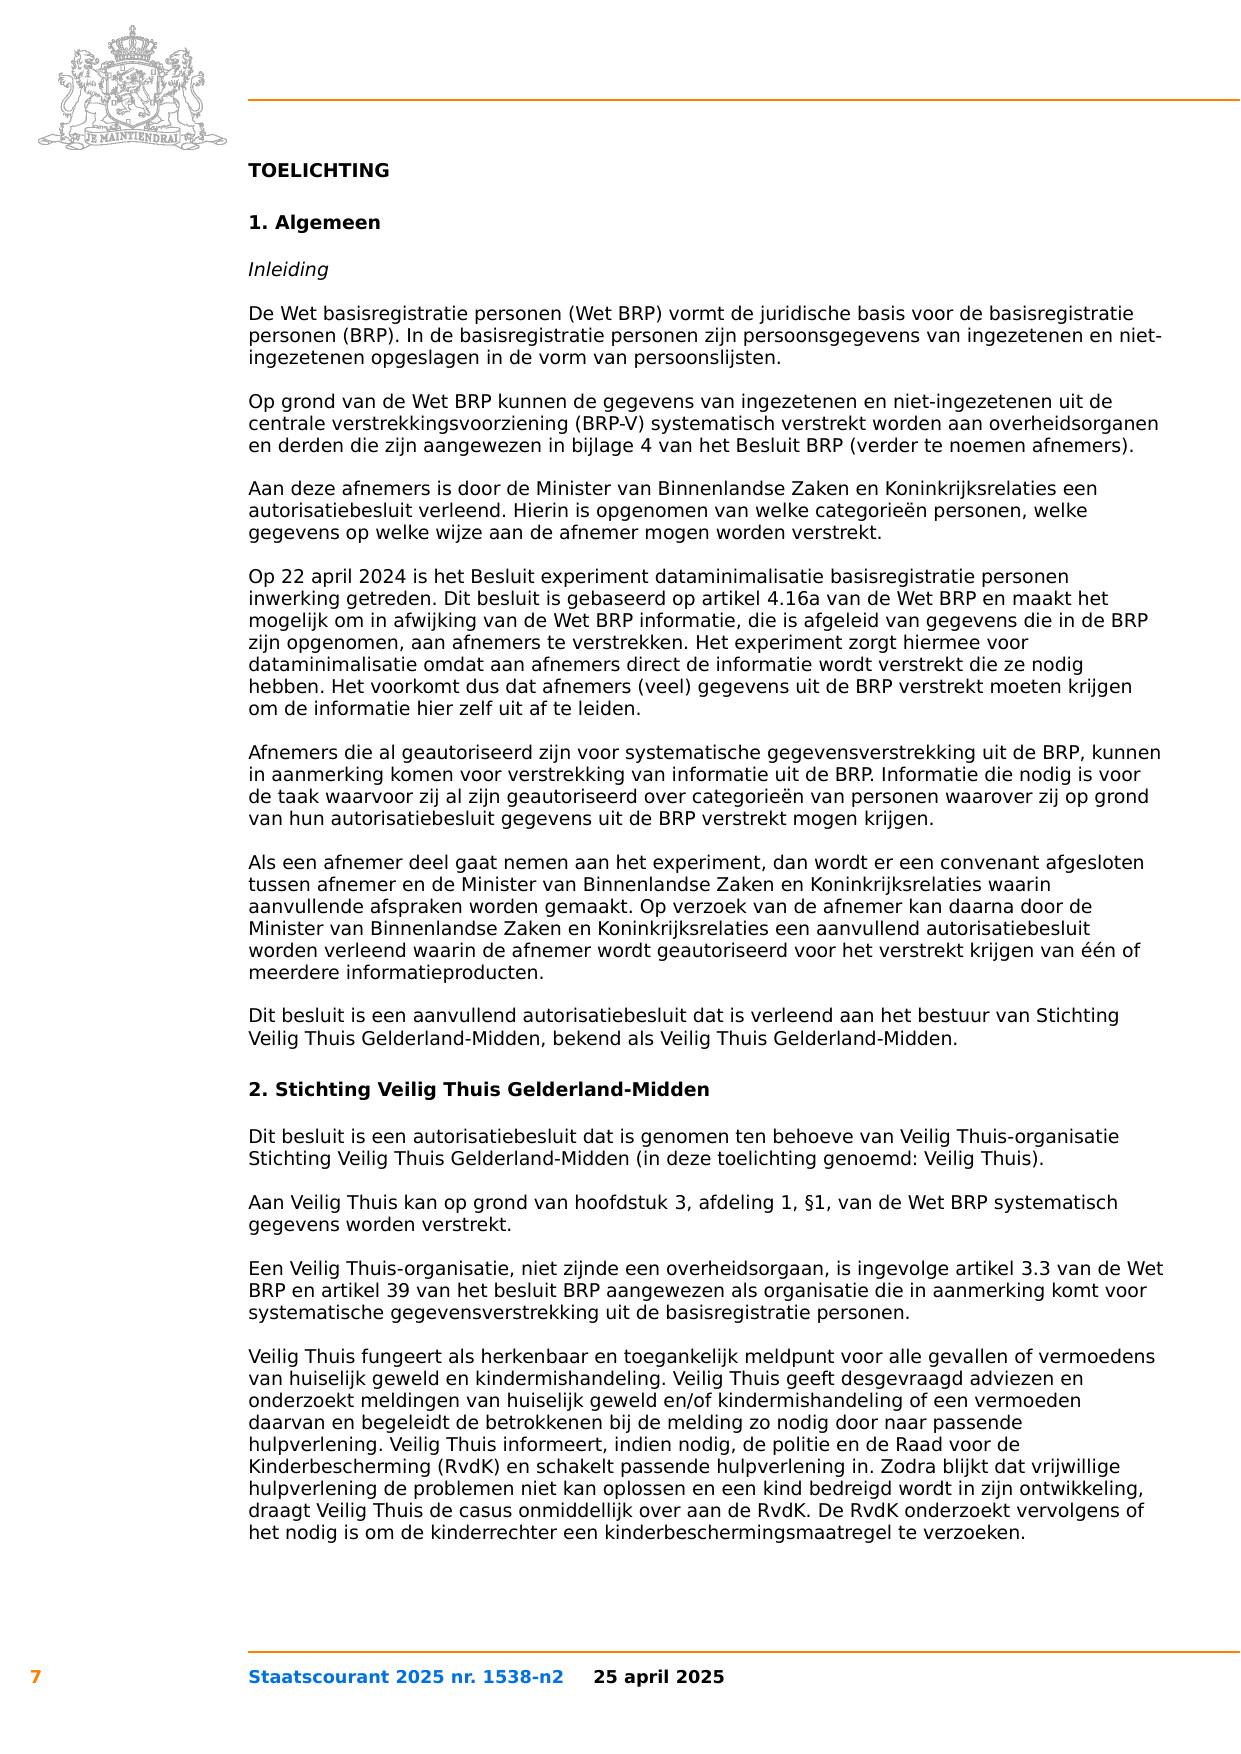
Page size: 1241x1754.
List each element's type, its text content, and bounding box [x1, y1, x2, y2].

text Veilig Thuis fungeert als herkenbaar en toegankelijk meldpunt voor alle gevallen of vermoedens van huiselijk geweld en kindermishandeling. Veilig Thuis geeft desgevraagd adviezen en onderzoekt meldingen van huiselijk geweld en/of kindermishandeling of een vermoeden daarvan en begeleidt de betrokkenen bij de melding zo nodig door naar passende hulpverlening. Veilig Thuis informeert, indien nodig, de politie en de Raad voor de Kinderbescherming (RvdK) en schakelt passende hulpverlening in. Zodra blijkt dat vrijwillige hulpverlening de problemen niet kan oplossen en een kind bedreigd wordt in zijn ontwikkeling, draagt Veilig Thuis de casus onmiddellijk over aan de RvdK. De RvdK onderzoekt vervolgens of het nodig is om de kinderrechter een kinderbeschermingsmaatregel te verzoeken. [248, 1346, 1163, 1544]
picture [38, 25, 227, 150]
text Dit besluit is een autorisatiebesluit dat is genomen ten behoeve van Veilig Thuis-organisatie Stichting Veilig Thuis Gelderland-Midden (in deze toelichting genoemd: Veilig Thuis). [248, 1126, 1163, 1170]
subtitle 2. Stichting Veilig Thuis Gelderland-Midden [248, 1079, 1163, 1101]
text Aan deze afnemers is door de Minister van Binnenlandse Zaken en Koninkrijksrelaties een autorisatiebesluit verleend. Hierin is opgenomen van welke categorieën personen, welke gegevens op welke wijze aan de afnemer mogen worden verstrekt. [248, 478, 1163, 544]
text Als een afnemer deel gaat nemen aan het experiment, dan wordt er een convenant afgesloten tussen afnemer en de Minister van Binnenlandse Zaken en Koninkrijksrelaties waarin aanvullende afspraken worden gemaakt. Op verzoek van de afnemer kan daarna door de Minister van Binnenlandse Zaken en Koninkrijksrelaties een aanvullend autorisatiebesluit worden verleend waarin de afnemer wordt geautoriseerd voor het verstrekt krijgen van één of meerdere informatieproducten. [248, 852, 1163, 983]
text Een Veilig Thuis-organisatie, niet zijnde een overheidsorgaan, is ingevolge artikel 3.3 van de Wet BRP en artikel 39 van het besluit BRP aangewezen als organisatie die in aanmerking komt voor systematische gegevensverstrekking uit de basisregistratie personen. [248, 1258, 1163, 1324]
subtitle TOELICHTING [248, 160, 1163, 182]
subtitle 1. Algemeen [248, 212, 1163, 234]
text Op grond van de Wet BRP kunnen de gegevens van ingezetenen en niet-ingezetenen uit de centrale verstrekkingsvoorziening (BRP-V) systematisch verstrekt worden aan overheidsorganen en derden die zijn aangewezen in bijlage 4 van het Besluit BRP (verder te noemen afnemers). [248, 391, 1163, 456]
subtitle Inleiding [248, 259, 1163, 281]
text De Wet basisregistratie personen (Wet BRP) vormt de juridische basis voor de basisregistratie personen (BRP). In de basisregistratie personen zijn persoonsgegevens van ingezetenen en niet-ingezetenen opgeslagen in de vorm van persoonslijsten. [248, 303, 1163, 369]
text Dit besluit is een aanvullend autorisatiebesluit dat is verleend aan het bestuur van Stichting Veilig Thuis Gelderland-Midden, bekend als Veilig Thuis Gelderland-Midden. [248, 1005, 1163, 1049]
text Afnemers die al geautoriseerd zijn voor systematische gegevensverstrekking uit de BRP, kunnen in aanmerking komen voor verstrekking van informatie uit de BRP. Informatie die nodig is voor de taak waarvoor zij al zijn geautoriseerd over categorieën van personen waarover zij op grond van hun autorisatiebesluit gegevens uit de BRP verstrekt mogen krijgen. [248, 742, 1163, 830]
text Op 22 april 2024 is het Besluit experiment dataminimalisatie basisregistratie personen inwerking getreden. Dit besluit is gebaseerd op artikel 4.16a van de Wet BRP en maakt het mogelijk om in afwijking van de Wet BRP informatie, die is afgeleid van gegevens die in de BRP zijn opgenomen, aan afnemers te verstrekken. Het experiment zorgt hiermee voor dataminimalisatie omdat aan afnemers direct de informatie wordt verstrekt die ze nodig hebben. Het voorkomt dus dat afnemers (veel) gegevens uit de BRP verstrekt moeten krijgen om de informatie hier zelf uit af te leiden. [248, 566, 1163, 720]
text Aan Veilig Thuis kan op grond van hoofdstuk 3, afdeling 1, §1, van de Wet BRP systematisch gegevens worden verstrekt. [248, 1192, 1163, 1236]
